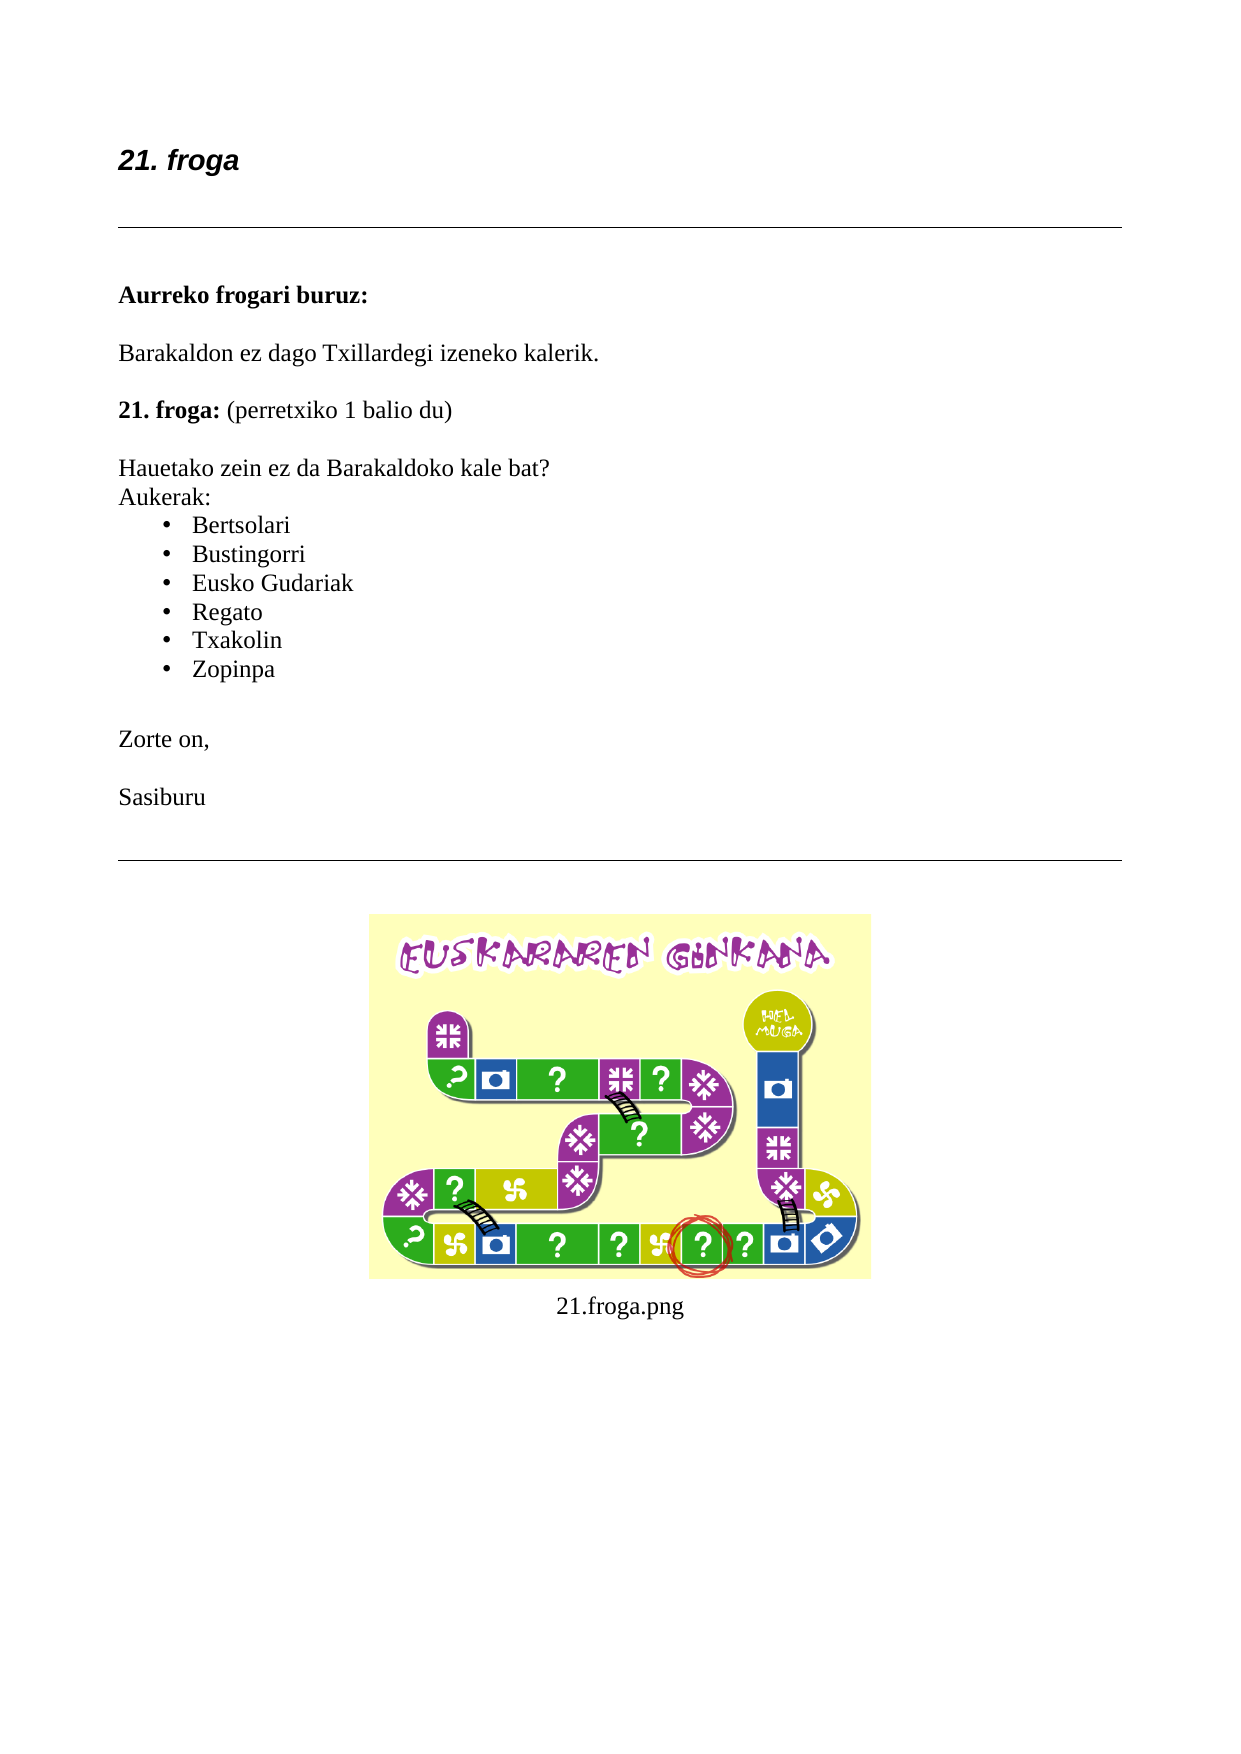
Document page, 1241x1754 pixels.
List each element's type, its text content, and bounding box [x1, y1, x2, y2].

list Txakolin [162, 626, 1122, 654]
list Eusko Gudariak [162, 568, 1122, 597]
list Zopinpa [162, 654, 1122, 683]
text 21.froga.png [118, 1291, 1122, 1320]
list Bustingorri [162, 539, 1122, 568]
list Bertsolari [162, 511, 1122, 539]
subtitle 21. froga [118, 143, 1122, 177]
text Aurreko frogari buruz: Barakaldon ez dago Txillardegi izeneko kalerik. 21. froga: (perretxiko 1 balio du) Hauetako zein ez da Barakaldoko kale bat? Aukerak: [118, 281, 1122, 511]
text Zorte on, Sasiburu [118, 696, 1122, 811]
list Regato [162, 597, 1122, 626]
picture [369, 914, 872, 1279]
